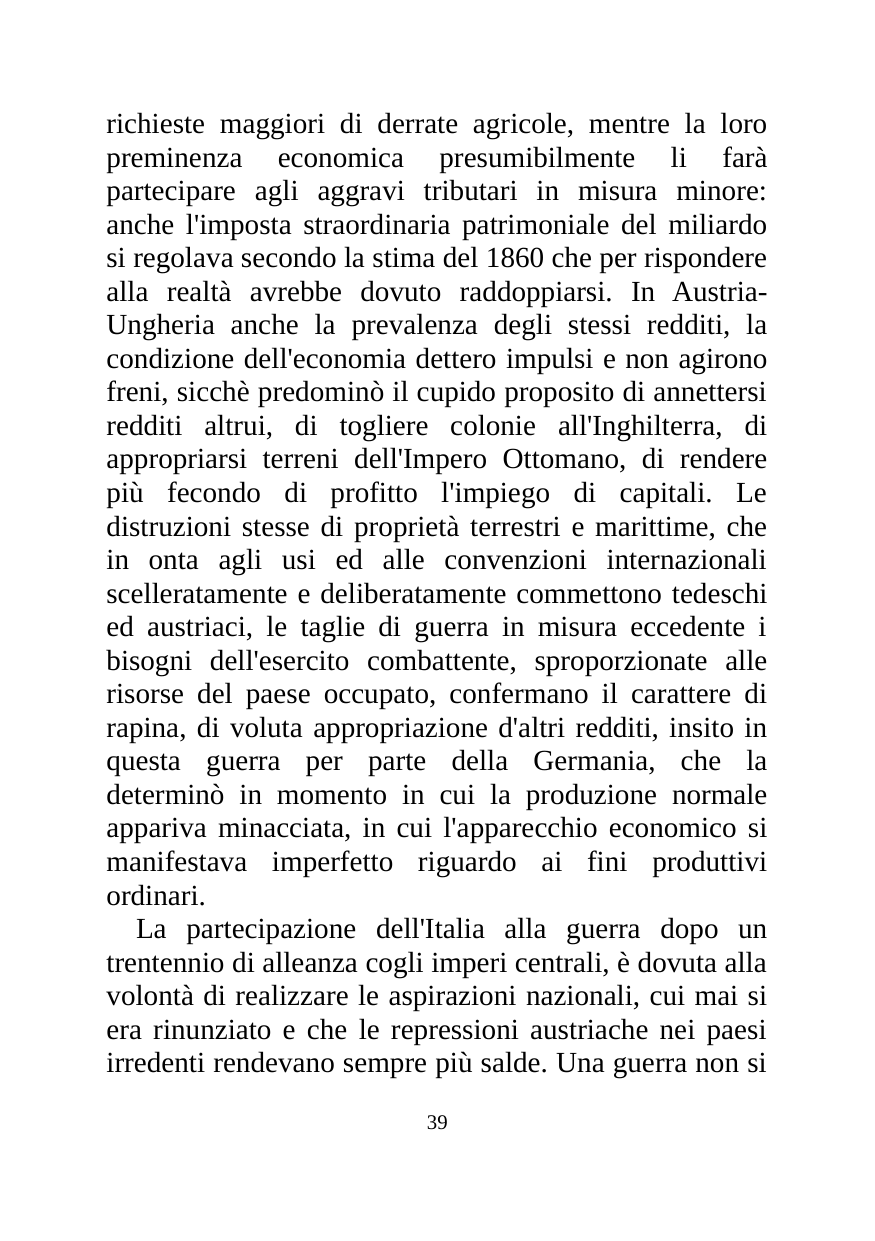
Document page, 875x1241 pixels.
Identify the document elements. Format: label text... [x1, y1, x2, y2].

text La partecipazione dell'Italia alla guerra dopo un trentennio di alleanza cogli imperi centrali, è dovuta alla volontà di realizzare le aspirazioni nazionali, cui mai si era rinunziato e che le repressioni austriache nei paesi irredenti rendevano sempre più salde. Una guerra non si [106, 911, 768, 1079]
text richieste maggiori di derrate agricole, mentre la loro preminenza economica presumibilmente li farà partecipare agli aggravi tributari in misura minore: anche l'imposta straordinaria patrimoniale del miliardo si regolava secondo la stima del 1860 che per rispondere alla realtà avrebbe dovuto raddoppiarsi. In Austria-Ungheria anche la prevalenza degli stessi redditi, la condizione dell'economia dettero impulsi e non agirono freni, sicchè predominò il cupido proposito di annettersi redditi altrui, di togliere colonie all'Inghilterra, di appropriarsi terreni dell'Impero Ottomano, di rendere più fecondo di profitto l'impiego di capitali. Le distruzioni stesse di proprietà terrestri e marittime, che in onta agli usi ed alle convenzioni internazionali scelleratamente e deliberatamente commettono tedeschi ed austriaci, le taglie di guerra in misura eccedente i bisogni dell'esercito combattente, sproporzionate alle risorse del paese occupato, confermano il carattere di rapina, di voluta appropriazione d'altri redditi, insito in questa guerra per parte della Germania, che la determinò in momento in cui la produzione normale appariva minacciata, in cui l'apparecchio economico si manifestava imperfetto riguardo ai fini produttivi ordinari. [106, 106, 768, 911]
